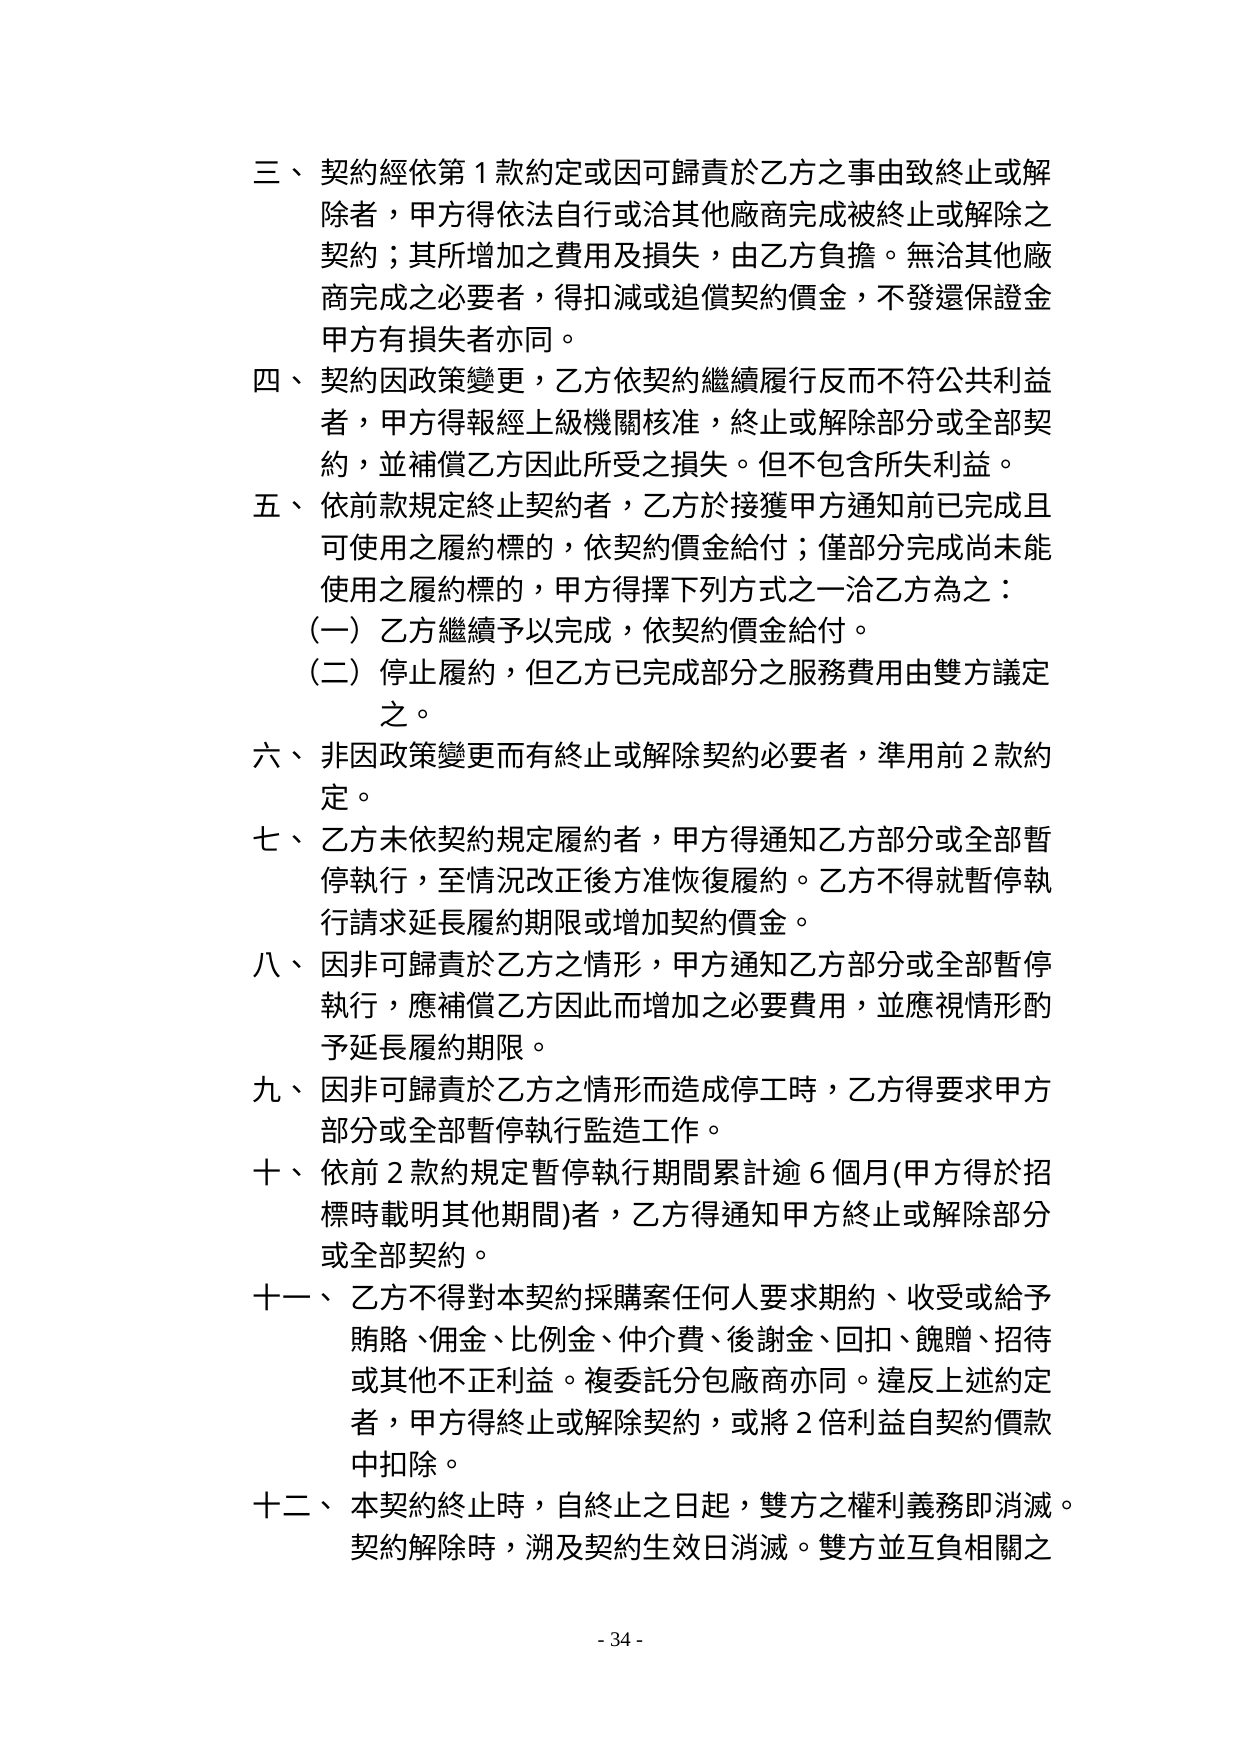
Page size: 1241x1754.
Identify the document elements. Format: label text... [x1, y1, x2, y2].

list 非因政策變更而有終止或解除契約必要者，準用前2款約定。 [253, 733, 1053, 817]
list 乙方繼續予以完成，依契約價金給付。 [291, 608, 1053, 650]
list 乙方未依契約規定履約者，甲方得通知乙方部分或全部暫停執行，至情況改正後方准恢復履約。乙方不得就暫停執行請求延長履約期限或增加契約價金。 [253, 817, 1053, 942]
list 依前款規定終止契約者，乙方於接獲甲方通知前已完成且可使用之履約標的，依契約價金給付；僅部分完成尚未能使用之履約標的，甲方得擇下列方式之一洽乙方為之： [253, 483, 1053, 608]
list 依前2款約規定暫停執行期間累計逾6個月(甲方得於招標時載明其他期間)者，乙方得通知甲方終止或解除部分或全部契約。 [253, 1150, 1053, 1275]
list 本契約終止時，自終止之日起，雙方之權利義務即消滅。契約解除時，溯及契約生效日消滅。雙方並互負相關之保密義務。 [253, 1483, 1053, 1567]
list 乙方不得對本契約採購案任何人要求期約、收受或給予賄賂、佣金、比例金、仲介費、後謝金、回扣、餽贈、招待或其他不正利益。複委託分包廠商亦同。違反上述約定者，甲方得終止或解除契約，或將2倍利益自契約價款中扣除。 [253, 1275, 1053, 1483]
list 因非可歸責於乙方之情形而造成停工時，乙方得要求甲方部分或全部暫停執行監造工作。 [253, 1067, 1053, 1150]
list 因非可歸責於乙方之情形，甲方通知乙方部分或全部暫停執行，應補償乙方因此而增加之必要費用，並應視情形酌予延長履約期限。 [253, 942, 1053, 1067]
list 契約因政策變更，乙方依契約繼續履行反而不符公共利益者，甲方得報經上級機關核准，終止或解除部分或全部契約，並補償乙方因此所受之損失。但不包含所失利益。 [253, 358, 1053, 483]
list 契約經依第1款約定或因可歸責於乙方之事由致終止或解除者，甲方得依法自行或洽其他廠商完成被終止或解除之契約；其所增加之費用及損失，由乙方負擔。無洽其他廠商完成之必要者，得扣減或追償契約價金，不發還保證金。甲方有損失者亦同。 [253, 150, 1053, 358]
list 停止履約，但乙方已完成部分之服務費用由雙方議定之。 [291, 650, 1053, 733]
